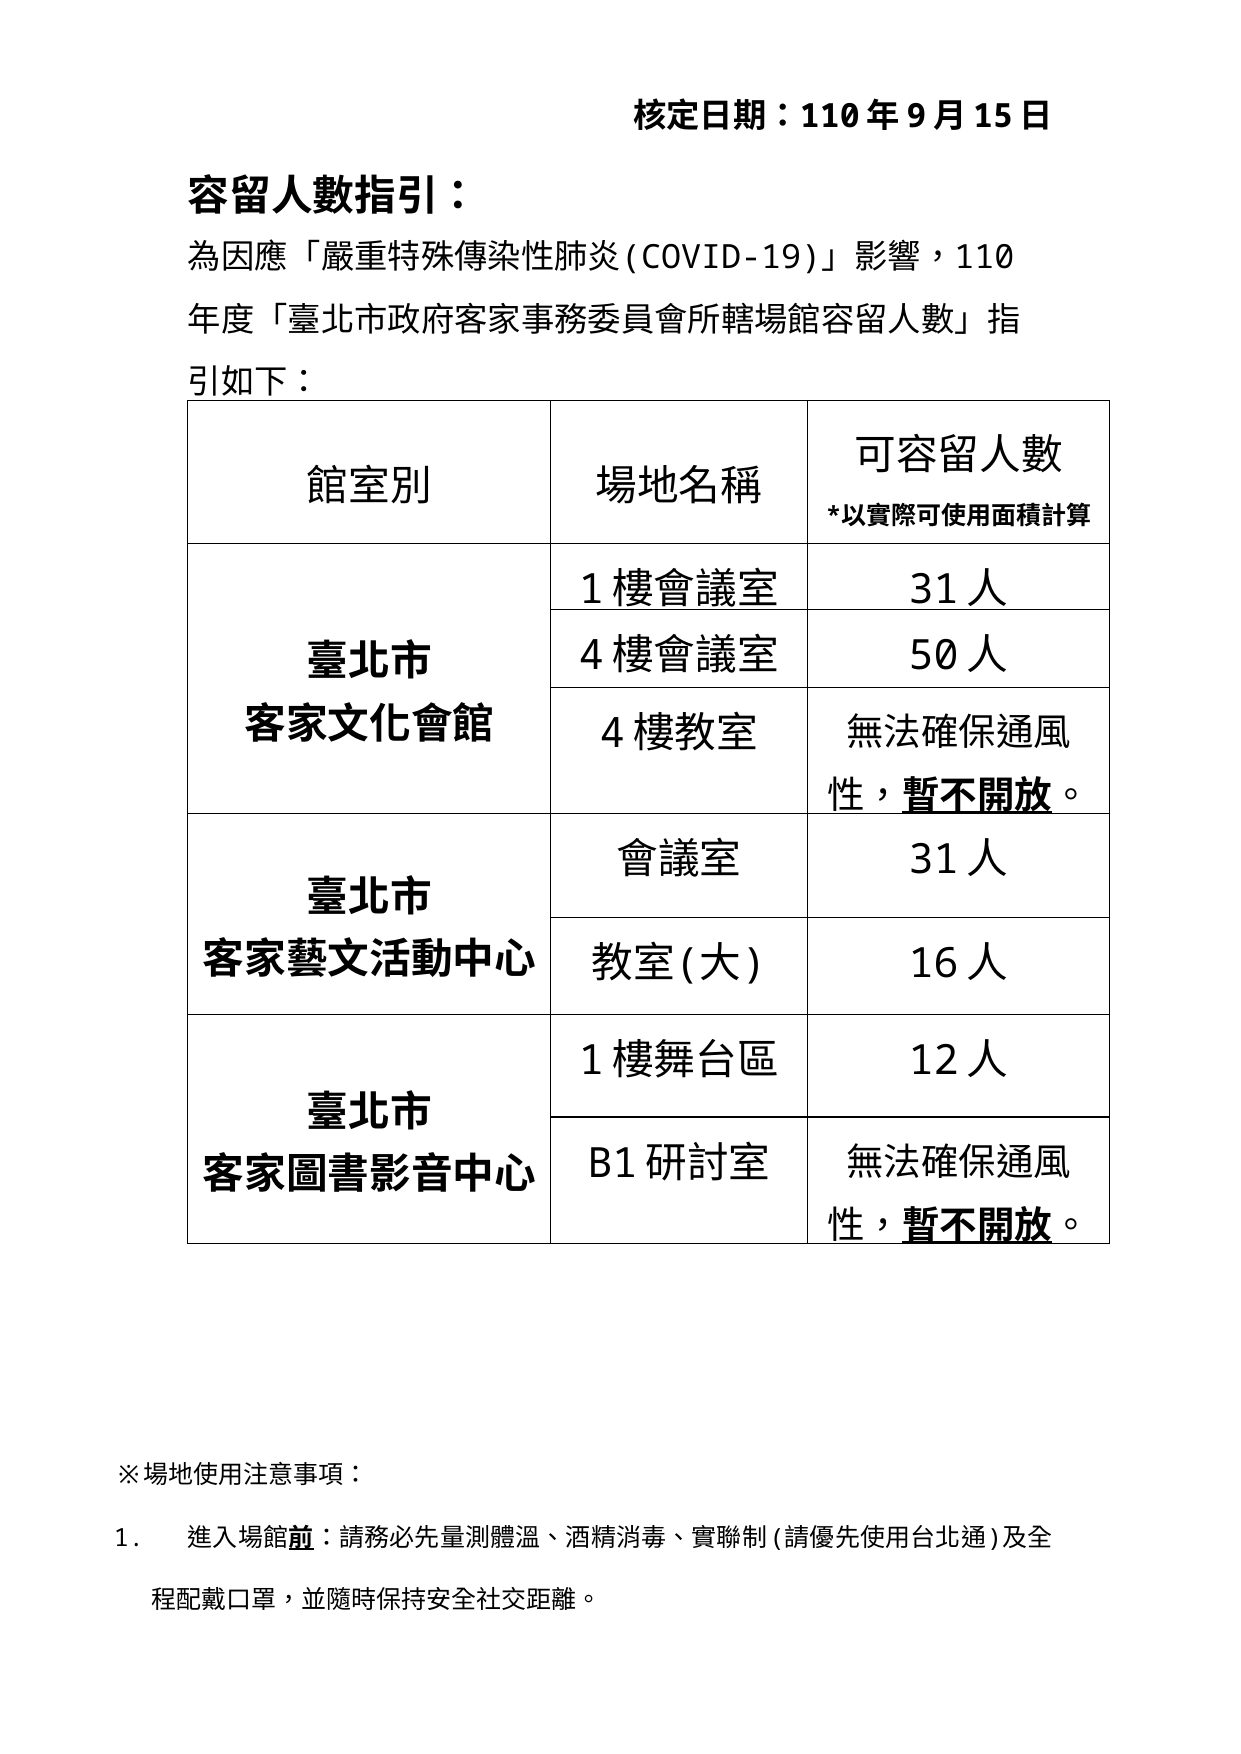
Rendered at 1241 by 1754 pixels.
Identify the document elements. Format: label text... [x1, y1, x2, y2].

table_cell 1樓舞台區 [551, 1015, 807, 1116]
table_cell B1研討室 [551, 1118, 807, 1242]
table_cell 會議室 [551, 814, 807, 917]
table_cell 4樓教室 [551, 688, 807, 813]
table_cell 無法確保通風性，暫不開放。 [808, 1118, 1109, 1242]
table_cell 31人 [808, 544, 1109, 609]
table_cell 臺北市 客家圖書影音中心 [188, 1015, 550, 1242]
text 為因應「嚴重特殊傳染性肺炎(COVID-19)」影響，110年度「臺北市政府客家事務委員會所轄場館容留人數」指引如下： [187, 213, 1053, 400]
table_cell 教室(大) [551, 918, 807, 1014]
table_cell 16人 [808, 918, 1109, 1014]
list 進入場館前：請務必先量測體溫、酒精消毒、實聯制(請優先使用台北通)及全程配戴口罩，並隨時保持安全社交距離。 [114, 1493, 1053, 1618]
table_header 場地名稱 [551, 401, 807, 543]
table_header 可容留人數 *以實際可使用面積計算 [808, 401, 1109, 543]
table_cell 臺北市 客家文化會館 [188, 544, 550, 813]
table_cell 50人 [808, 610, 1109, 687]
table_cell 無法確保通風性，暫不開放。 [808, 688, 1109, 813]
table_cell 31人 [808, 814, 1109, 917]
text ※場地使用注意事項： [114, 1431, 1053, 1493]
text 容留人數指引： [187, 150, 1053, 213]
table_header 館室別 [188, 401, 550, 543]
table_cell 臺北市 客家藝文活動中心 [188, 814, 550, 1014]
table_cell 4樓會議室 [551, 610, 807, 687]
table_cell 1樓會議室 [551, 544, 807, 609]
table_cell 12人 [808, 1015, 1109, 1116]
